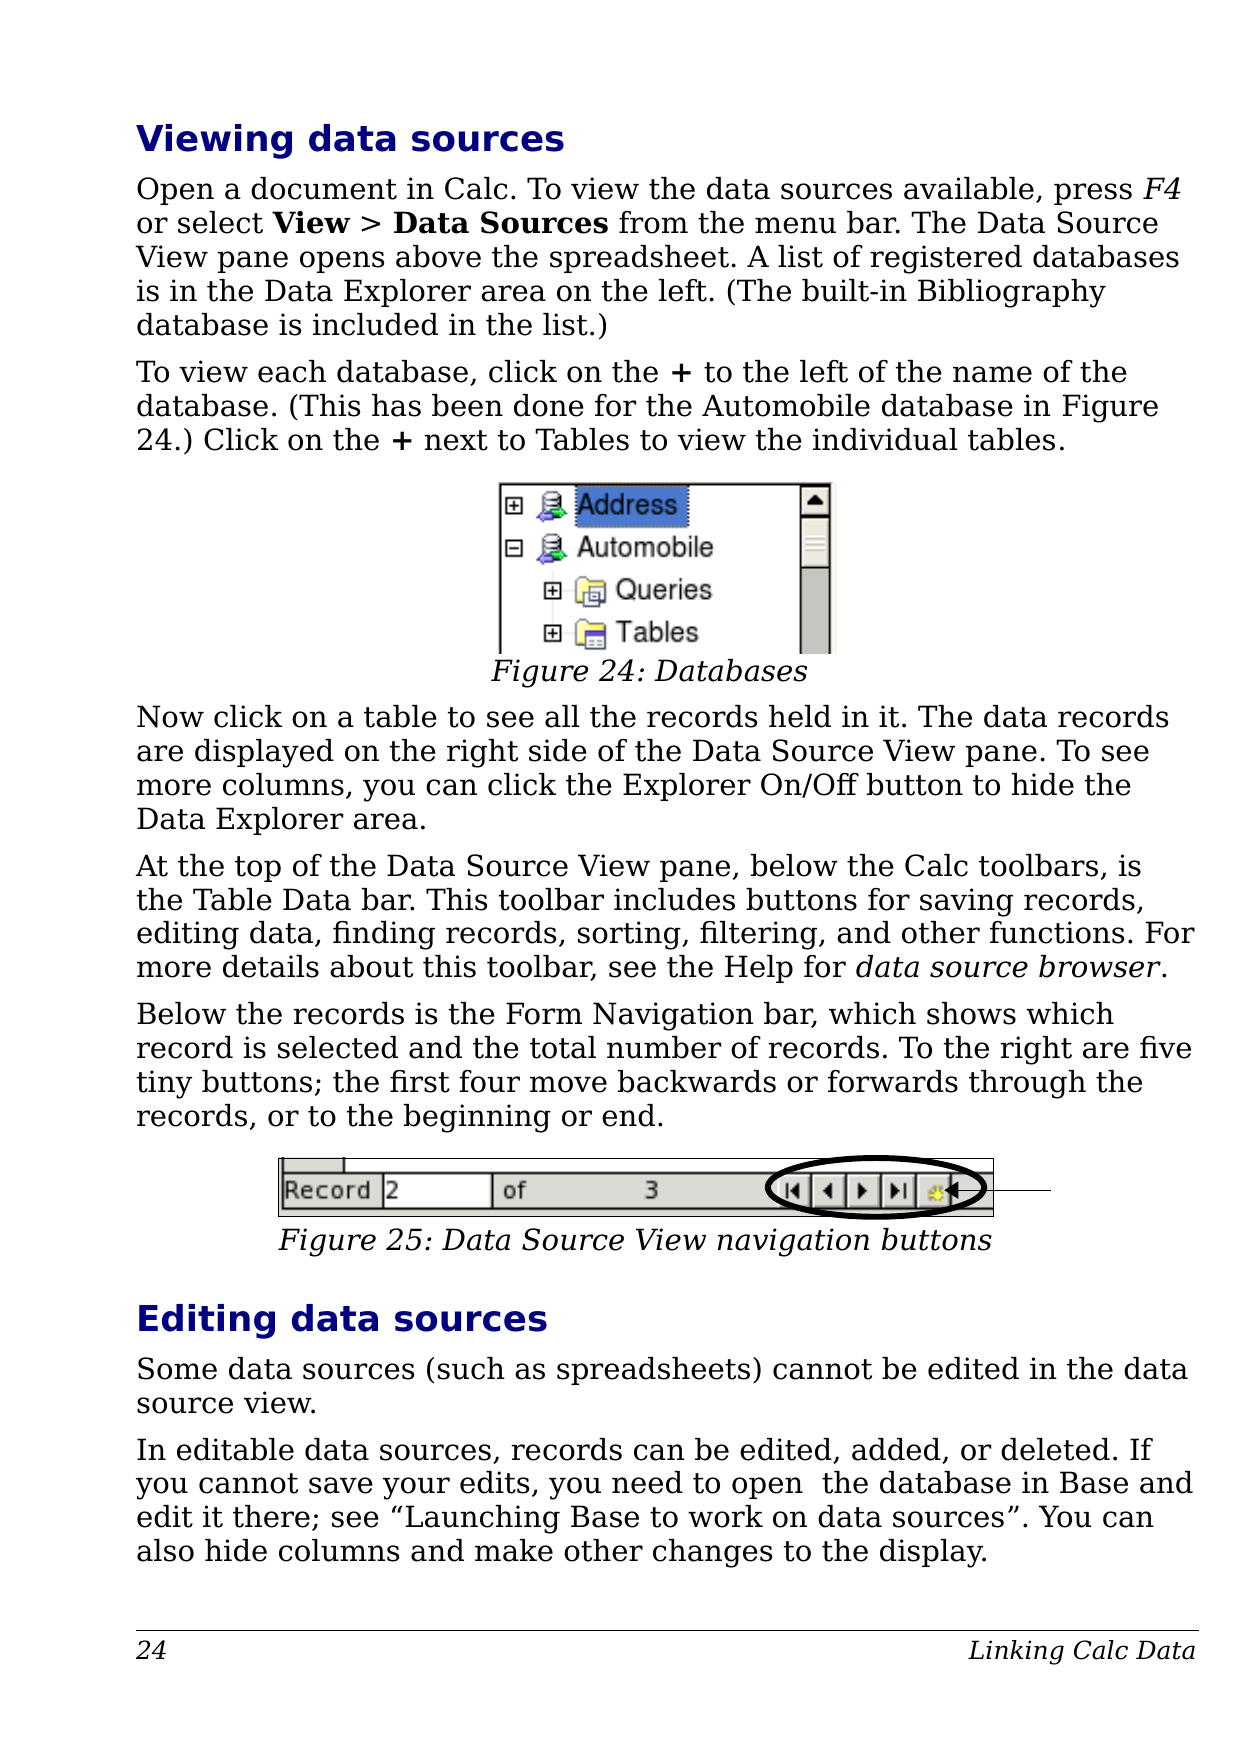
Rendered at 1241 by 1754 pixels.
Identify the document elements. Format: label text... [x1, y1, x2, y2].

text In editable data sources, records can be edited, added, or deleted. If you cannot save your edits, you need to open the database in Base and edit it there; see “Launching Base to work on data sources”. You can also hide columns and make other changes to the display. [136, 1433, 1199, 1569]
text Now click on a table to see all the records held in it. The data records are displayed on the right side of the Data Source View pane. To see more columns, you can click the Explorer On/Off button to hide the Data Explorer area. [136, 701, 1199, 836]
picture [498, 482, 837, 654]
text Open a document in Calc. To view the data sources available, press F4 or select View > Data Sources from the menu bar. The Data Source View pane opens above the spreadsheet. A list of registered databases is in the Data Explorer area on the left. (The built-in Bibliography database is included in the list.) [136, 172, 1199, 342]
text Below the records is the Form Navigation bar, which shows which record is selected and the total number of records. To the right are five tiny buttons; the first four move backwards or forwards through the records, or to the beginning or end. [136, 997, 1199, 1133]
picture [279, 1159, 816, 1216]
subtitle Editing data sources [136, 1298, 1199, 1340]
text At the top of the Data Source View pane, below the Calc toolbars, is the Table Data bar. This toolbar includes buttons for saving records, editing data, finding records, sorting, filtering, and other functions. For more details about this toolbar, see the Help for data source browser. [136, 849, 1199, 985]
subtitle Viewing data sources [136, 118, 1199, 159]
text To view each database, click on the + to the left of the name of the database. (This has been done for the Automobile database in Figure 24.) Click on the + next to Tables to view the individual tables. [136, 355, 1199, 457]
text Some data sources (such as spreadsheets) cannot be edited in the data source view. [136, 1352, 1199, 1420]
picture [771, 1161, 981, 1213]
text Figure 25: Data Source View navigation buttons [279, 1223, 1056, 1257]
text Figure 24: Databases [491, 482, 843, 688]
picture [936, 1191, 993, 1216]
picture [937, 1159, 993, 1190]
